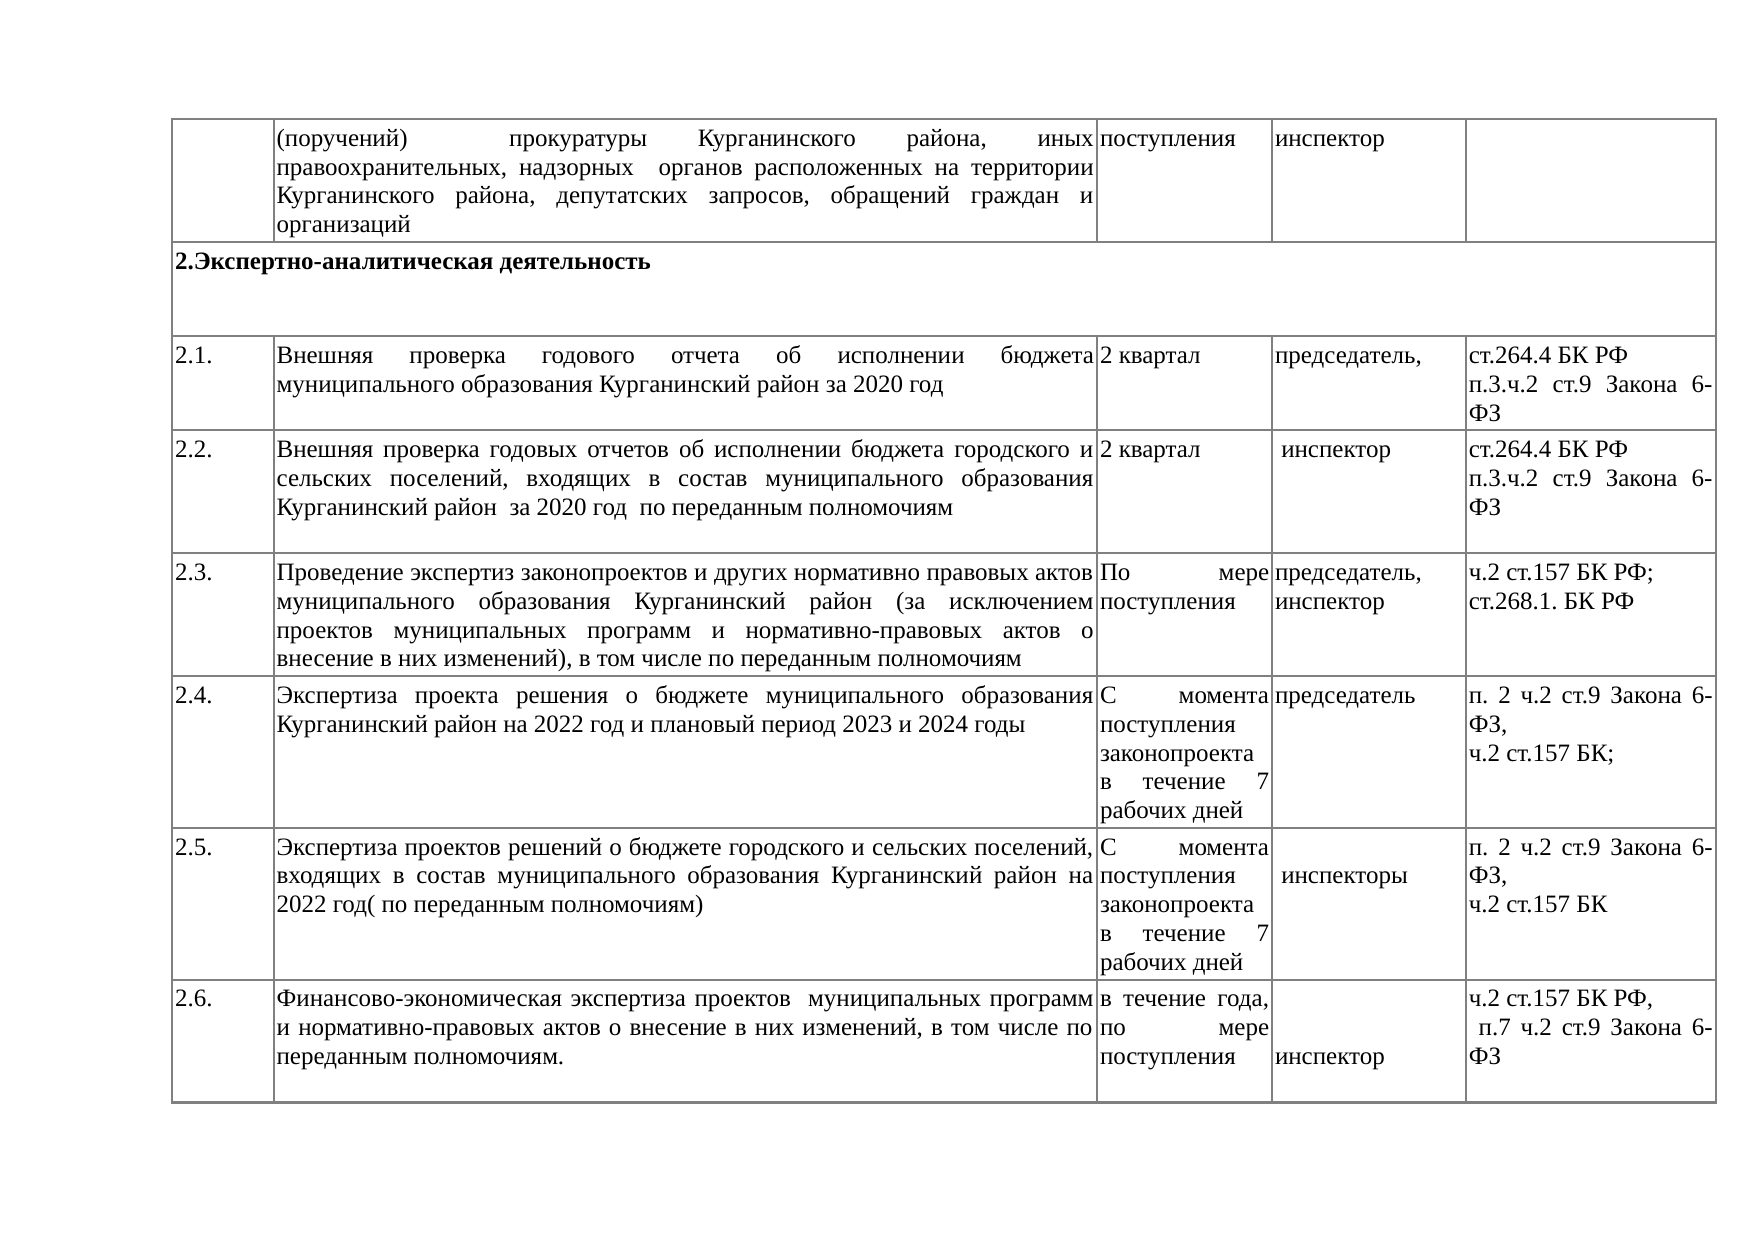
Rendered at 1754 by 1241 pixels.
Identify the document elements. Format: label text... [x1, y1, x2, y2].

table_cell Внешняя проверка годового отчета об исполнении бюджета муниципального образования Курганинский район за 2020 год [275, 337, 1096, 429]
table_cell (поручений) прокуратуры Курганинского района, иных правоохранительных, надзорных органов расположенных на территории Курганинского района, депутатских запросов, обращений граждан и организаций [275, 120, 1096, 241]
table_cell председатель, инспектор [1273, 554, 1465, 675]
table_cell поступления [1098, 120, 1271, 241]
table_cell инспекторы [1273, 829, 1465, 978]
table_cell ч.2 ст.157 БК РФ, п.7 ч.2 ст.9 Закона 6-ФЗ [1467, 981, 1715, 1101]
table_cell председатель, [1273, 337, 1465, 429]
table_cell [1467, 120, 1715, 241]
table_cell ст.264.4 БК РФ п.3.ч.2 ст.9 Закона 6-ФЗ [1467, 337, 1715, 429]
table_cell 2.4. [173, 677, 273, 827]
table_cell в течение года, по мере поступления [1098, 981, 1271, 1101]
table_cell Экспертиза проектов решений о бюджете городского и сельских поселений, входящих в состав муниципального образования Курганинский район на 2022 год( по переданным полномочиям) [275, 829, 1096, 978]
table_cell инспектор [1273, 120, 1465, 241]
table_cell 2 квартал [1098, 431, 1271, 552]
table_cell По мере поступления [1098, 554, 1271, 675]
table_cell председатель [1273, 677, 1465, 827]
table_cell Финансово-экономическая экспертиза проектов муниципальных программ и нормативно-правовых актов о внесение в них изменений, в том числе по переданным полномочиям. [275, 981, 1096, 1101]
table_cell 2.6. [173, 981, 273, 1101]
table_cell 2.5. [173, 829, 273, 978]
table_cell [173, 120, 273, 241]
table_cell 2.Экспертно-аналитическая деятельность [173, 243, 1715, 335]
table_cell 2.2. [173, 431, 273, 552]
table_cell ч.2 ст.157 БК РФ; ст.268.1. БК РФ [1467, 554, 1715, 675]
table_cell п. 2 ч.2 ст.9 Закона 6-ФЗ, ч.2 ст.157 БК; [1467, 677, 1715, 827]
table_cell инспектор [1273, 431, 1465, 552]
table_cell ст.264.4 БК РФ п.3.ч.2 ст.9 Закона 6-ФЗ [1467, 431, 1715, 552]
table_cell 2 квартал [1098, 337, 1271, 429]
table_cell Внешняя проверка годовых отчетов об исполнении бюджета городского и сельских поселений, входящих в состав муниципального образования Курганинский район за 2020 год по переданным полномочиям [275, 431, 1096, 552]
table_cell п. 2 ч.2 ст.9 Закона 6-ФЗ, ч.2 ст.157 БК [1467, 829, 1715, 978]
table_cell С момента поступления законопроекта в течение 7 рабочих дней [1098, 677, 1271, 827]
table_cell 2.1. [173, 337, 273, 429]
table_cell Проведение экспертиз законопроектов и других нормативно правовых актов муниципального образования Курганинский район (за исключением проектов муниципальных программ и нормативно-правовых актов о внесение в них изменений), в том числе по переданным полномочиям [275, 554, 1096, 675]
table_cell 2.3. [173, 554, 273, 675]
table_cell Экспертиза проекта решения о бюджете муниципального образования Курганинский район на 2022 год и плановый период 2023 и 2024 годы [275, 677, 1096, 827]
table_cell инспектор [1273, 981, 1465, 1101]
table_cell С момента поступления законопроекта в течение 7 рабочих дней [1098, 829, 1271, 978]
